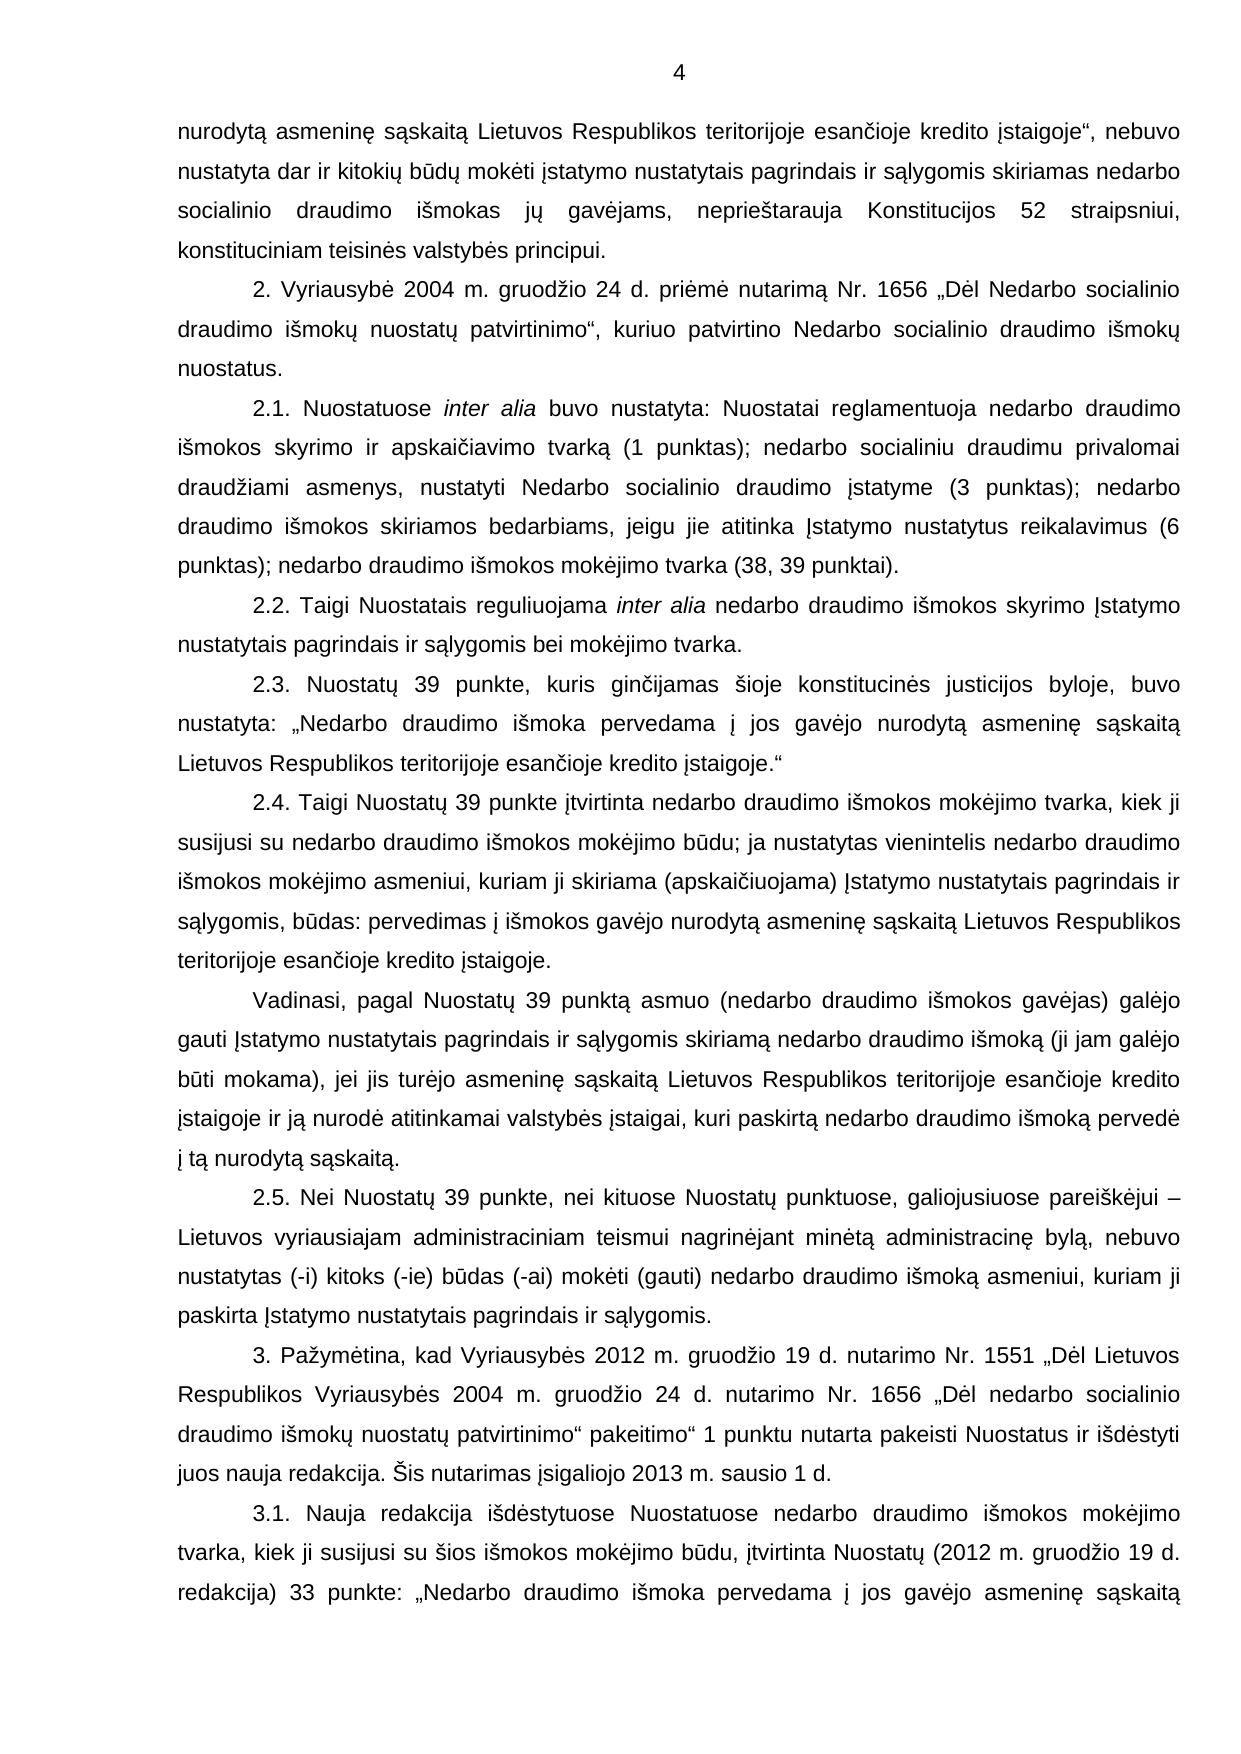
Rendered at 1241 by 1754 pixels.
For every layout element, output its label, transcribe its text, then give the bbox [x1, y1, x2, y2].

text 2.1. Nuostatuose inter alia buvo nustatyta: Nuostatai reglamentuoja nedarbo draudimo išmokos skyrimo ir apskaičiavimo tvarką (1 punktas); nedarbo socialiniu draudimu privalomai draudžiami asmenys, nustatyti Nedarbo socialinio draudimo įstatyme (3 punktas); nedarbo draudimo išmokos skiriamos bedarbiams, jeigu jie atitinka Įstatymo nustatytus reikalavimus (6 punktas); nedarbo draudimo išmokos mokėjimo tvarka (38, 39 punktai). [177, 394, 1181, 579]
text 2.4. Taigi Nuostatų 39 punkte įtvirtinta nedarbo draudimo išmokos mokėjimo tvarka, kiek ji susijusi su nedarbo draudimo išmokos mokėjimo būdu; ja nustatytas vienintelis nedarbo draudimo išmokos mokėjimo asmeniui, kuriam ji skiriama (apskaičiuojama) Įstatymo nustatytais pagrindais ir sąlygomis, būdas: pervedimas į išmokos gavėjo nurodytą asmeninę sąskaitą Lietuvos Respublikos teritorijoje esančioje kredito įstaigoje. [177, 789, 1181, 973]
text Vadinasi, pagal Nuostatų 39 punktą asmuo (nedarbo draudimo išmokos gavėjas) galėjo gauti Įstatymo nustatytais pagrindais ir sąlygomis skiriamą nedarbo draudimo išmoką (ji jam galėjo būti mokama), jei jis turėjo asmeninę sąskaitą Lietuvos Respublikos teritorijoje esančioje kredito įstaigoje ir ją nurodė atitinkamai valstybės įstaigai, kuri paskirtą nedarbo draudimo išmoką pervedė į tą nurodytą sąskaitą. [177, 987, 1181, 1171]
text 2.3. Nuostatų 39 punkte, kuris ginčijamas šioje konstitucinės justicijos byloje, buvo nustatyta: „Nedarbo draudimo išmoka pervedama į jos gavėjo nurodytą asmeninę sąskaitą Lietuvos Respublikos teritorijoje esančioje kredito įstaigoje.“ [177, 671, 1181, 776]
text 2. Vyriausybė 2004 m. gruodžio 24 d. priėmė nutarimą Nr. 1656 „Dėl Nedarbo socialinio draudimo išmokų nuostatų patvirtinimo“, kuriuo patvirtino Nedarbo socialinio draudimo išmokų nuostatus. [177, 276, 1181, 381]
text 2.2. Taigi Nuostatais reguliuojama inter alia nedarbo draudimo išmokos skyrimo Įstatymo nustatytais pagrindais ir sąlygomis bei mokėjimo tvarka. [177, 592, 1181, 658]
text 3. Pažymėtina, kad Vyriausybės 2012 m. gruodžio 19 d. nutarimo Nr. 1551 „Dėl Lietuvos Respublikos Vyriausybės 2004 m. gruodžio 24 d. nutarimo Nr. 1656 „Dėl nedarbo socialinio draudimo išmokų nuostatų patvirtinimo“ pakeitimo“ 1 punktu nutarta pakeisti Nuostatus ir išdėstyti juos nauja redakcija. Šis nutarimas įsigaliojo 2013 m. sausio 1 d. [177, 1342, 1181, 1487]
text 2.5. Nei Nuostatų 39 punkte, nei kituose Nuostatų punktuose, galiojusiuose pareiškėjui – Lietuvos vyriausiajam administraciniam teismui nagrinėjant minėtą administracinę bylą, nebuvo nustatytas (-i) kitoks (-ie) būdas (-ai) mokėti (gauti) nedarbo draudimo išmoką asmeniui, kuriam ji paskirta Įstatymo nustatytais pagrindais ir sąlygomis. [177, 1184, 1181, 1329]
text 3.1. Nauja redakcija išdėstytuose Nuostatuose nedarbo draudimo išmokos mokėjimo tvarka, kiek ji susijusi su šios išmokos mokėjimo būdu, įtvirtinta Nuostatų (2012 m. gruodžio 19 d. redakcija) 33 punkte: „Nedarbo draudimo išmoka pervedama į jos gavėjo asmeninę sąskaitą [177, 1500, 1181, 1605]
text nurodytą asmeninę sąskaitą Lietuvos Respublikos teritorijoje esančioje kredito įstaigoje“, nebuvo nustatyta dar ir kitokių būdų mokėti įstatymo nustatytais pagrindais ir sąlygomis skiriamas nedarbo socialinio draudimo išmokas jų gavėjams, neprieštarauja Konstitucijos 52 straipsniui, konstituciniam teisinės valstybės principui. [177, 118, 1181, 263]
